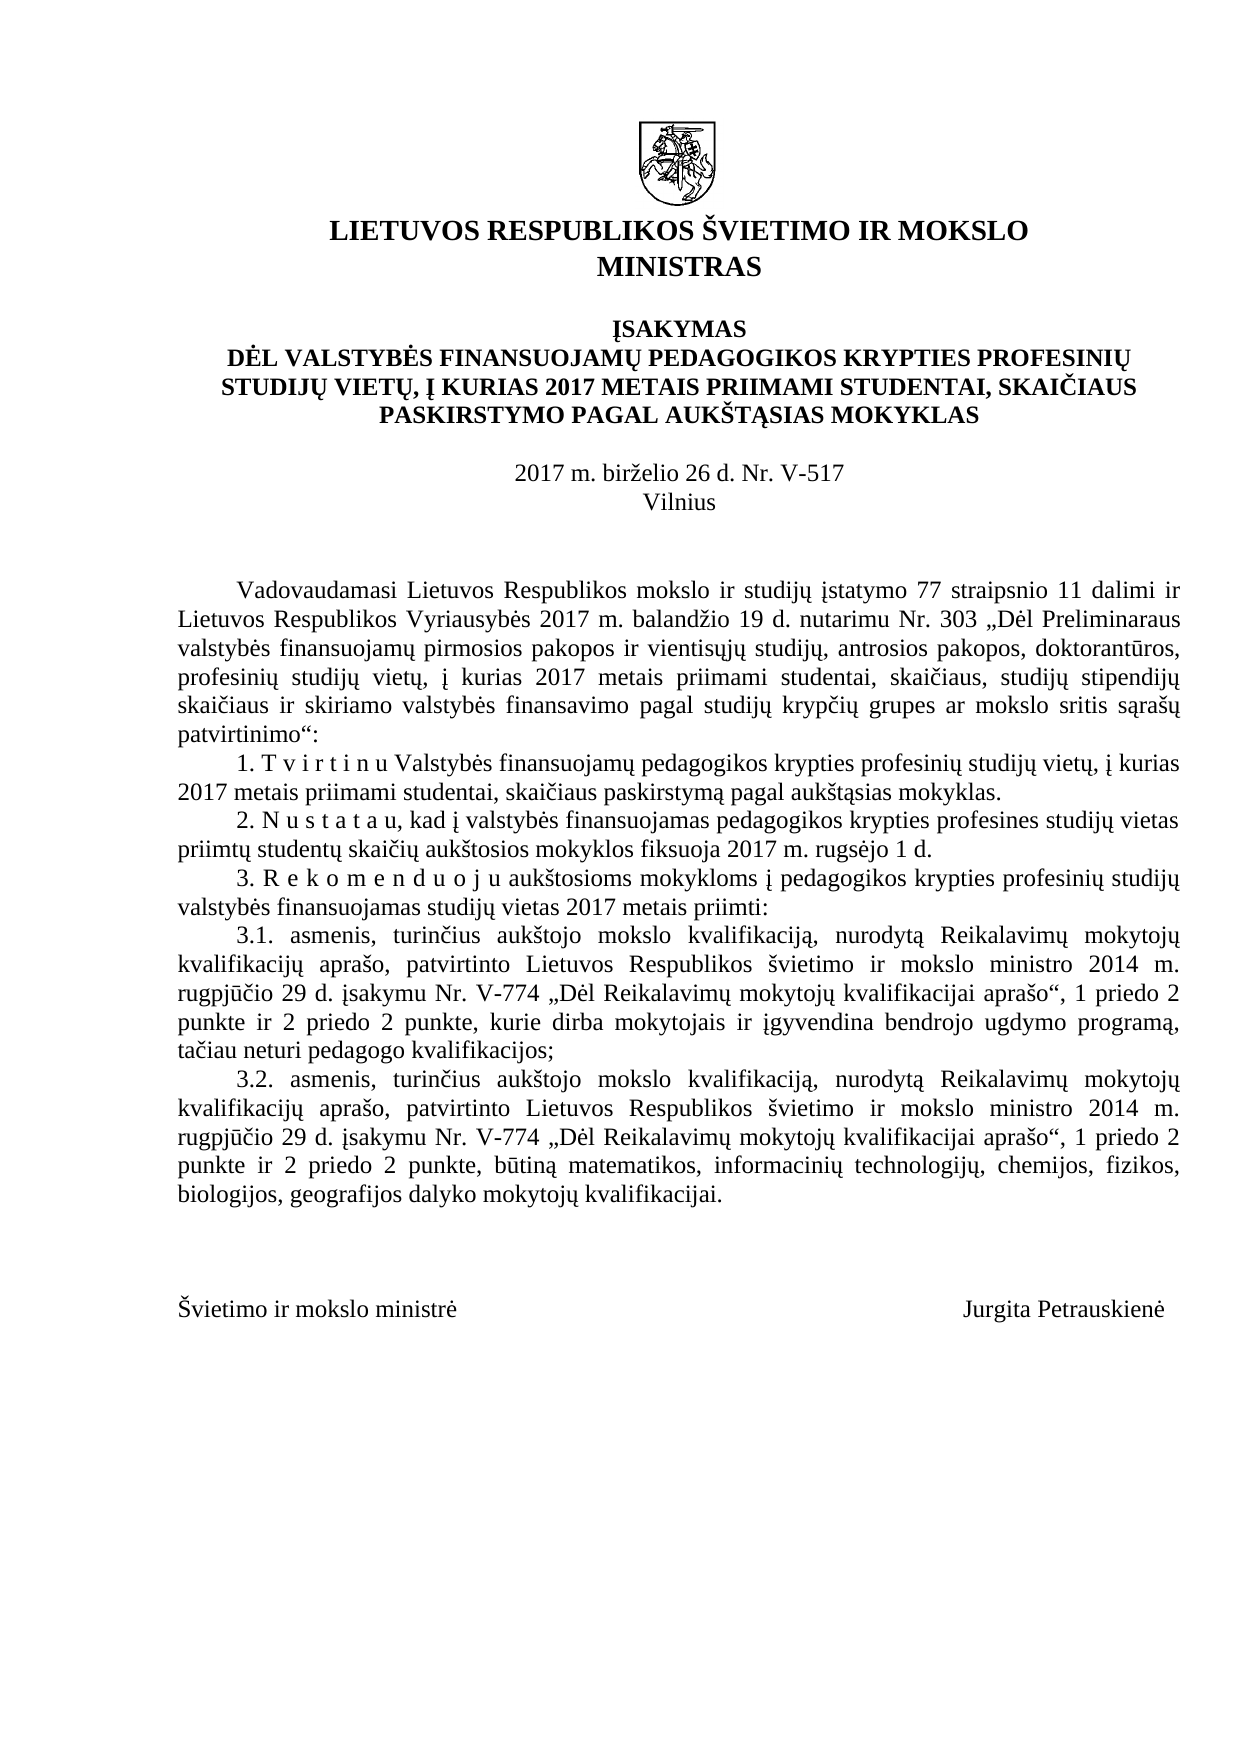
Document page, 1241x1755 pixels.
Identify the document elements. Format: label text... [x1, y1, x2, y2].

text 3.1. asmenis, turinčius aukštojo mokslo kvalifikaciją, nurodytą Reikalavimų mokytojų kvalifikacijų aprašo, patvirtinto Lietuvos Respublikos švietimo ir mokslo ministro 2014 m. rugpjūčio 29 d. įsakymu Nr. V-774 „Dėl Reikalavimų mokytojų kvalifikacijai aprašo“, 1 priedo 2 punkte ir 2 priedo 2 punkte, kurie dirba mokytojais ir įgyvendina bendrojo ugdymo programą, tačiau neturi pedagogo kvalifikacijos; [177, 920, 1181, 1064]
text Vadovaudamasi Lietuvos Respublikos mokslo ir studijų įstatymo 77 straipsnio 11 dalimi ir Lietuvos Respublikos Vyriausybės 2017 m. balandžio 19 d. nutarimu Nr. 303 „Dėl Preliminaraus valstybės finansuojamų pirmosios pakopos ir vientisųjų studijų, antrosios pakopos, doktorantūros, profesinių studijų vietų, į kurias 2017 metais priimami studentai, skaičiaus, studijų stipendijų skaičiaus ir skiriamo valstybės finansavimo pagal studijų krypčių grupes ar mokslo sritis sąrašų patvirtinimo“: [177, 575, 1181, 748]
text 1. T v i r t i n u Valstybės finansuojamų pedagogikos krypties profesinių studijų vietų, į kurias 2017 metais priimami studentai, skaičiaus paskirstymą pagal aukštąsias mokyklas. [177, 748, 1181, 805]
text ĮSAKYMAS [177, 314, 1181, 343]
text 2. N u s t a t a u, kad į valstybės finansuojamas pedagogikos krypties profesines studijų vietas priimtų studentų skaičių aukštosios mokyklos fiksuoja 2017 m. rugsėjo 1 d. [177, 805, 1181, 863]
text MINISTRAS [177, 249, 1181, 283]
text 3.2. asmenis, turinčius aukštojo mokslo kvalifikaciją, nurodytą Reikalavimų mokytojų kvalifikacijų aprašo, patvirtinto Lietuvos Respublikos švietimo ir mokslo ministro 2014 m. rugpjūčio 29 d. įsakymu Nr. V-774 „Dėl Reikalavimų mokytojų kvalifikacijai aprašo“, 1 priedo 2 punkte ir 2 priedo 2 punkte, būtiną matematikos, informacinių technologijų, chemijos, fizikos, biologijos, geografijos dalyko mokytojų kvalifikacijai. [177, 1064, 1181, 1208]
text 3. R e k o m e n d u o j u aukštosioms mokykloms į pedagogikos krypties profesinių studijų valstybės finansuojamas studijų vietas 2017 metais priimti: [177, 863, 1181, 920]
text Švietimo ir mokslo ministrė Jurgita Petrauskienė [177, 1294, 1181, 1323]
text LIETUVOS RESPUBLIKOS ŠVIETIMO IR MOKSLO [177, 213, 1181, 247]
text Vilnius [177, 487, 1181, 515]
text DĖL VALSTYBĖS FINANSUOJAMŲ PEDAGOGIKOS KRYPTIES PROFESINIŲ STUDIJŲ VIETŲ, Į KURIAS 2017 METAIS PRIIMAMI STUDENTAI, SKAIČIAUS PASKIRSTYMO PAGAL AUKŠTĄSIAS MOKYKLAS [177, 343, 1181, 429]
text 2017 m. birželio 26 d. Nr. V-517 [177, 458, 1181, 487]
